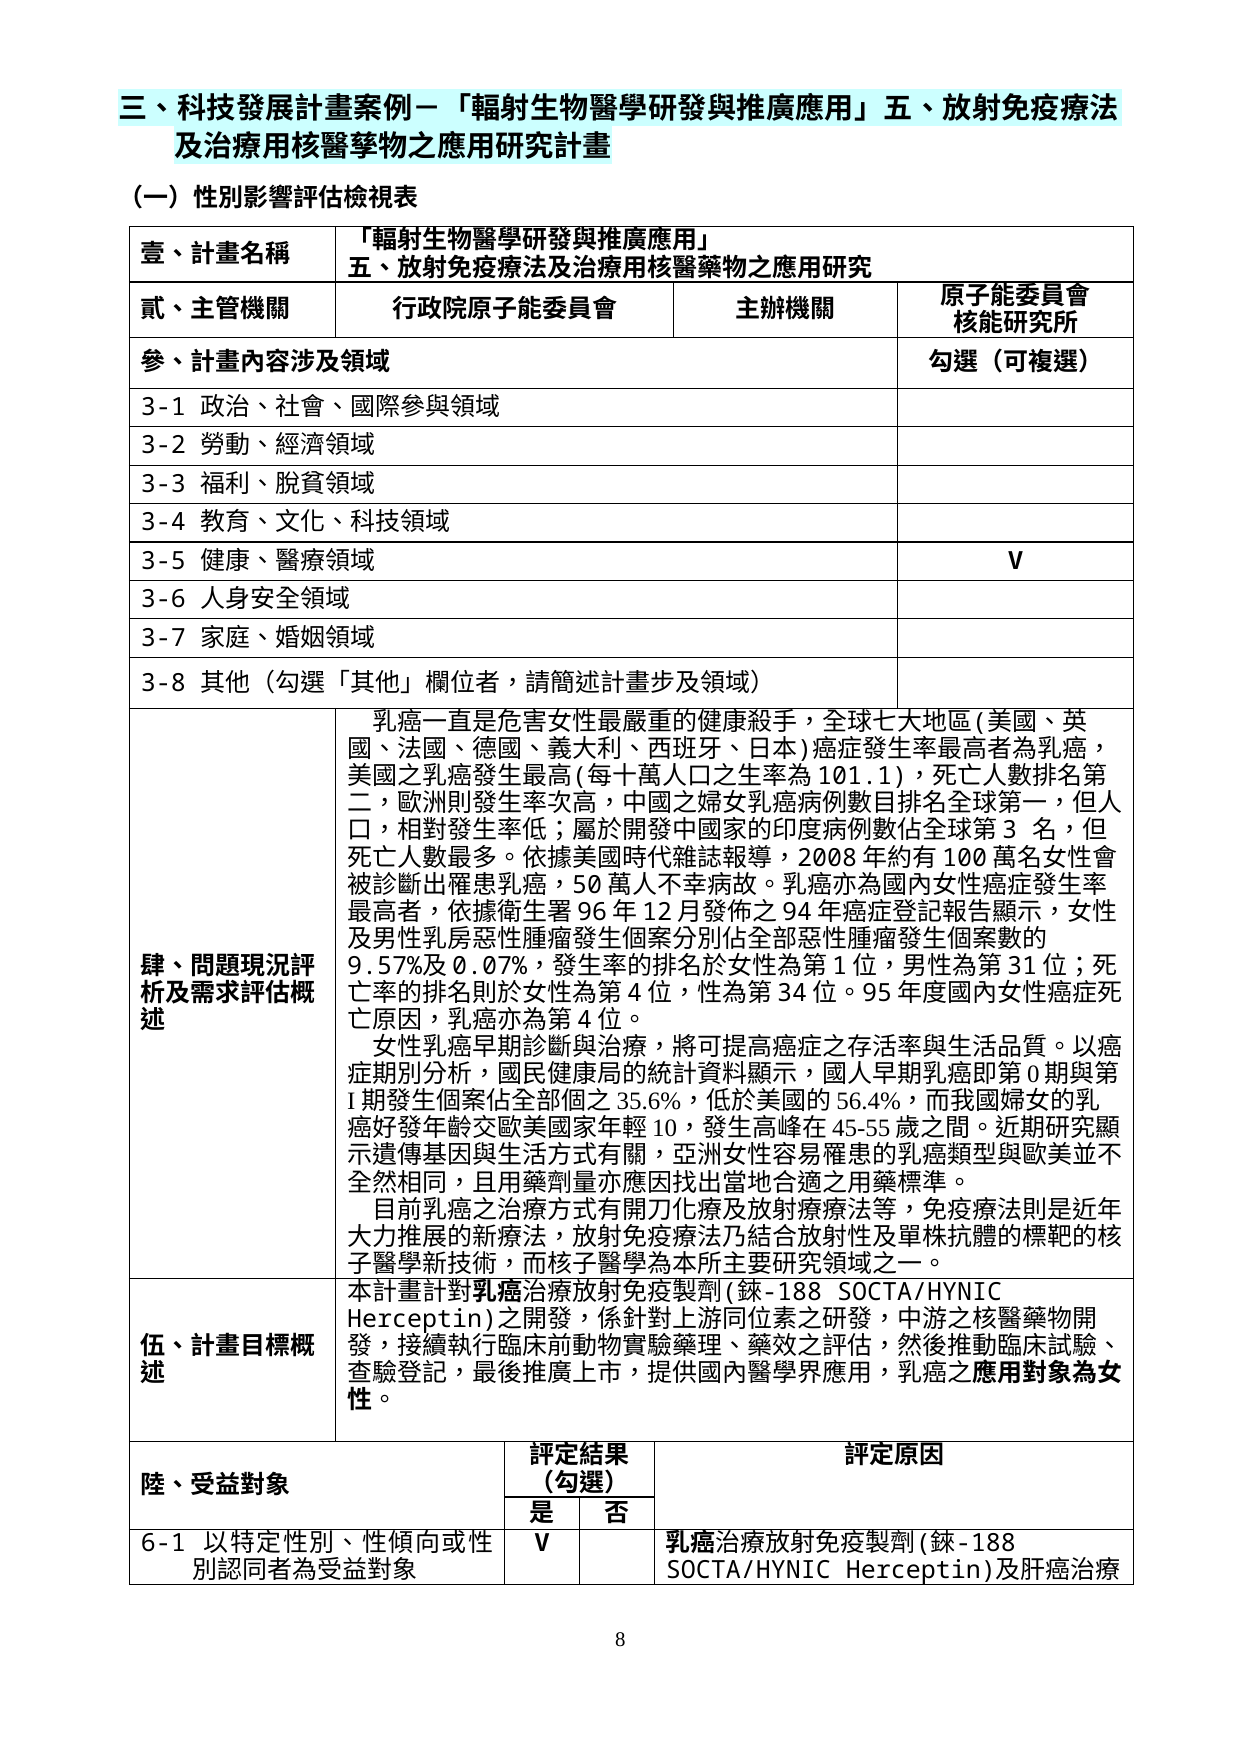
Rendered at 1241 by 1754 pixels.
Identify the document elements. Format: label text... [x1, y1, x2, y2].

table_cell [580, 1530, 654, 1584]
table_cell [898, 389, 1133, 426]
table_cell 3-5 健康、醫療領域 [130, 543, 897, 580]
table_cell 3-6 人身安全領域 [130, 581, 897, 618]
table_cell [898, 504, 1133, 541]
table_cell 乳癌治療放射免疫製劑(錸-188 SOCTA/HYNIC Herceptin)及肝癌治療 [655, 1530, 1133, 1584]
table_cell [898, 466, 1133, 503]
table_cell [898, 658, 1133, 708]
table_cell 勾選（可複選） [898, 338, 1133, 388]
table_cell 行政院原子能委員會 [336, 283, 673, 337]
table_cell 3-8 其他（勾選「其他」欄位者，請簡述計畫步及領域） [130, 658, 897, 708]
table_cell 伍、計畫目標概述 [130, 1279, 335, 1441]
table_cell 肆、問題現況評析及需求評估概述 [130, 709, 335, 1278]
table_cell 3-1 政治、社會、國際參與領域 [130, 389, 897, 426]
table_header 壹、計畫名稱 [130, 227, 335, 281]
table_cell [898, 619, 1133, 657]
table_cell 評定結果 （勾選） [505, 1442, 654, 1496]
table_cell [898, 581, 1133, 618]
table_cell 評定原因 [655, 1442, 1133, 1529]
table_cell 3-4 教育、文化、科技領域 [130, 504, 897, 541]
table_cell [898, 427, 1133, 464]
table_cell 貳、主管機關 [130, 283, 335, 337]
table_cell 主辦機關 [674, 283, 897, 337]
table_cell 本計畫計對乳癌治療放射免疫製劑(錸-188 SOCTA/HYNIC Herceptin)之開發，係針對上游同位素之研發，中游之核醫藥物開發，接續執行臨床前動物實驗藥理、藥效之評估，然後推動臨床試驗、查驗登記，最後推廣上市，提供國內醫學界應用，乳癌之應用對象為女性。 [336, 1279, 1133, 1441]
table_cell 3-3 福利、脫貧領域 [130, 466, 897, 503]
table_header 「輻射生物醫學研發與推廣應用」 五、放射免疫療法及治療用核醫藥物之應用研究 [336, 227, 1133, 281]
table_cell 是 [505, 1498, 579, 1529]
table_cell 參、計畫內容涉及領域 [130, 338, 897, 388]
table_cell V [505, 1530, 579, 1584]
text （一）性別影響評估檢視表 [118, 176, 1122, 214]
table_cell 乳癌一直是危害女性最嚴重的健康殺手，全球七大地區(美國、英國、法國、德國、義大利、西班牙、日本)癌症發生率最高者為乳癌，美國之乳癌發生最高(每十萬人口之生率為101.1)，死亡人數排名第二，歐洲則發生率次高，中國之婦女乳癌病例數目排名全球第一，但人口，相對發生率低；屬於開發中國家的印度病例數佔全球第3 名，但死亡人數最多。依據美國時代雜誌報導，2008年約有100萬名女性會被診斷出罹患乳癌，50萬人不幸病故。乳癌亦為國內女性癌症發生率最高者，依據衛生署96年12月發佈之94年癌症登記報告顯示，女性及男性乳房惡性腫瘤發生個案分別佔全部惡性腫瘤發生個案數的9.57%及0.07%，發生率的排名於女性為第1位，男性為第31位；死亡率的排名則於女性為第4位，性為第34位。95年度國內女性癌症死亡原因，乳癌亦為第4位。 女性乳癌早期診斷與治療，將可提高癌症之存活率與生活品質。以癌症期別分析，國民健康局的統計資料顯示，國人早期乳癌即第0期與第I 期發生個案佔全部個之35.6%，低於美國的56.4%，而我國婦女的乳癌好發年齡交歐美國家年輕10，發生高峰在45-55歲之間。近期研究顯示遺傳基因與生活方式有關，亞洲女性容易罹患的乳癌類型與歐美並不全然相同，且用藥劑量亦應因找出當地合適之用藥標準。 目前乳癌之治療方式有開刀化療及放射療療法等，免疫療法則是近年大力推展的新療法，放射免疫療法乃結合放射性及單株抗體的標靶的核子醫學新技術，而核子醫學為本所主要研究領域之一。 [336, 709, 1133, 1278]
table_cell 3-7 家庭、婚姻領域 [130, 619, 897, 657]
table_cell 否 [580, 1498, 654, 1529]
table_cell 原子能委員會 核能研究所 [898, 283, 1133, 337]
text 三、科技發展計畫案例－「輻射生物醫學研發與推廣應用」五、放射免疫療法及治療用核醫孳物之應用研究計畫 [118, 89, 1122, 164]
table_cell 6-1 以特定性別、性傾向或性別認同者為受益對象 [130, 1530, 504, 1584]
table_cell 陸、受益對象 [130, 1442, 504, 1529]
table_cell 3-2 勞動、經濟領域 [130, 427, 897, 464]
table_cell V [898, 543, 1133, 580]
